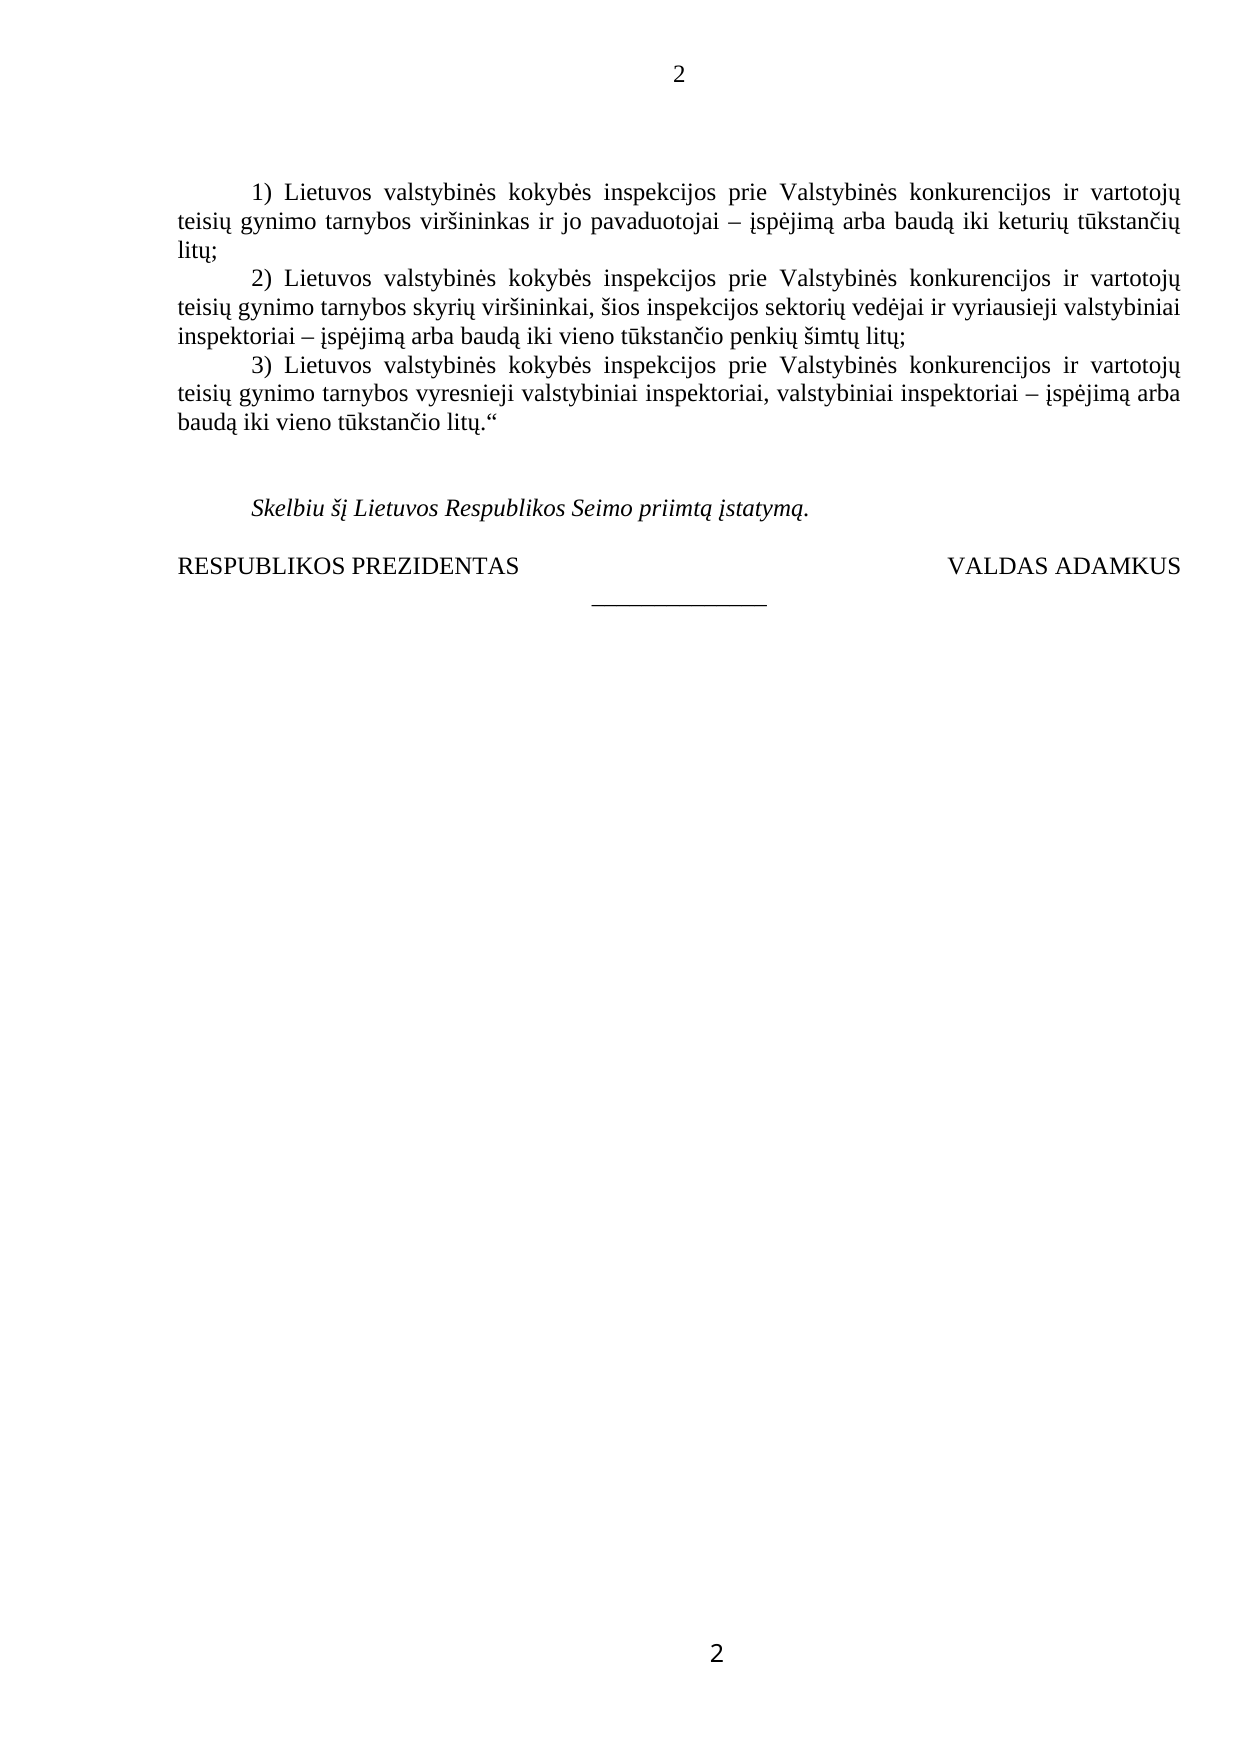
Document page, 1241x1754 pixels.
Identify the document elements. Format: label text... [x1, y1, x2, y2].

text 3) Lietuvos valstybinės kokybės inspekcijos prie Valstybinės konkurencijos ir vartotojų teisių gynimo tarnybos vyresnieji valstybiniai inspektoriai, valstybiniai inspektoriai – įspėjimą arba baudą iki vieno tūkstančio litų.“ [177, 350, 1181, 436]
text 1) Lietuvos valstybinės kokybės inspekcijos prie Valstybinės konkurencijos ir vartotojų teisių gynimo tarnybos viršininkas ir jo pavaduotojai – įspėjimą arba baudą iki keturių tūkstančių litų; [177, 177, 1181, 263]
text 2) Lietuvos valstybinės kokybės inspekcijos prie Valstybinės konkurencijos ir vartotojų teisių gynimo tarnybos skyrių viršininkai, šios inspekcijos sektorių vedėjai ir vyriausieji valstybiniai inspektoriai – įspėjimą arba baudą iki vieno tūkstančio penkių šimtų litų; [177, 263, 1181, 350]
text Skelbiu šį Lietuvos Respublikos Seimo priimtą įstatymą. [177, 493, 1181, 522]
text ______________ [177, 580, 1181, 608]
text RESPUBLIKOS PREZIDENTAS VALDAS ADAMKUS [177, 551, 1181, 580]
